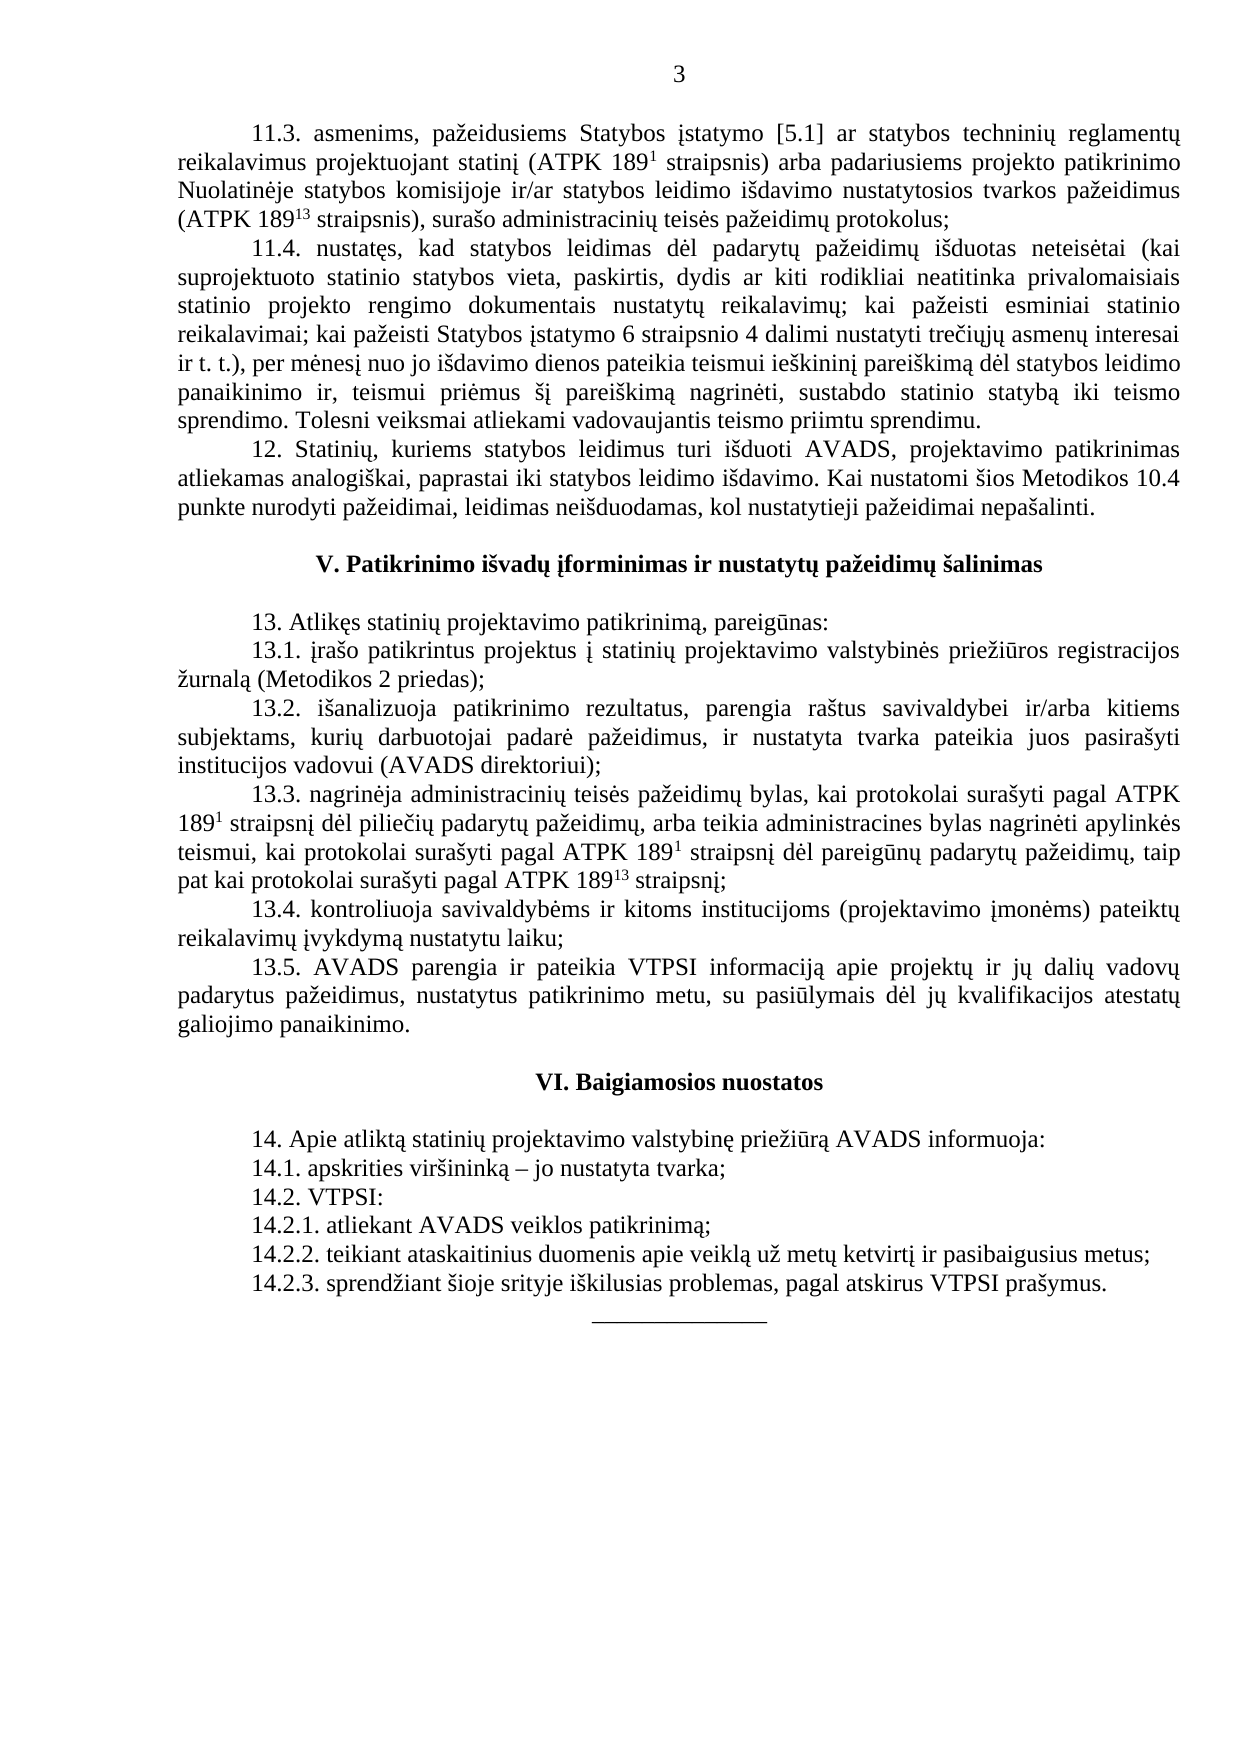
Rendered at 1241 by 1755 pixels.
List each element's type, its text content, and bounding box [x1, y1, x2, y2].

text 13.3. nagrinėja administracinių teisės pažeidimų bylas, kai protokolai surašyti pagal ATPK 1891 straipsnį dėl piliečių padarytų pažeidimų, arba teikia administracines bylas nagrinėti apylinkės teismui, kai protokolai surašyti pagal ATPK 1891 straipsnį dėl pareigūnų padarytų pažeidimų, taip pat kai protokolai surašyti pagal ATPK 18913 straipsnį; [177, 779, 1181, 894]
text 14.2. VTPSI: [177, 1182, 1181, 1211]
text 14. Apie atliktą statinių projektavimo valstybinę priežiūrą AVADS informuoja: [177, 1124, 1181, 1153]
text 14.2.2. teikiant ataskaitinius duomenis apie veiklą už metų ketvirtį ir pasibaigusius metus; [177, 1239, 1181, 1268]
text ______________ [177, 1297, 1181, 1326]
text V. Patikrinimo išvadų įforminimas ir nustatytų pažeidimų šalinimas [177, 549, 1181, 578]
text 13.2. išanalizuoja patikrinimo rezultatus, parengia raštus savivaldybei ir/arba kitiems subjektams, kurių darbuotojai padarė pažeidimus, ir nustatyta tvarka pateikia juos pasirašyti institucijos vadovui (AVADS direktoriui); [177, 693, 1181, 779]
text 13.1. įrašo patikrintus projektus į statinių projektavimo valstybinės priežiūros registracijos žurnalą (Metodikos 2 priedas); [177, 636, 1181, 693]
text 14.2.3. sprendžiant šioje srityje iškilusias problemas, pagal atskirus VTPSI prašymus. [177, 1268, 1181, 1297]
text VI. Baigiamosios nuostatos [177, 1067, 1181, 1096]
text 12. Statinių, kuriems statybos leidimus turi išduoti AVADS, projektavimo patikrinimas atliekamas analogiškai, paprastai iki statybos leidimo išdavimo. Kai nustatomi šios Metodikos 10.4 punkte nurodyti pažeidimai, leidimas neišduodamas, kol nustatytieji pažeidimai nepašalinti. [177, 434, 1181, 521]
text 13. Atlikęs statinių projektavimo patikrinimą, pareigūnas: [177, 607, 1181, 636]
text 14.2.1. atliekant AVADS veiklos patikrinimą; [177, 1211, 1181, 1239]
text 11.4. nustatęs, kad statybos leidimas dėl padarytų pažeidimų išduotas neteisėtai (kai suprojektuoto statinio statybos vieta, paskirtis, dydis ar kiti rodikliai neatitinka privalomaisiais statinio projekto rengimo dokumentais nustatytų reikalavimų; kai pažeisti esminiai statinio reikalavimai; kai pažeisti Statybos įstatymo 6 straipsnio 4 dalimi nustatyti trečiųjų asmenų interesai ir t. t.), per mėnesį nuo jo išdavimo dienos pateikia teismui ieškininį pareiškimą dėl statybos leidimo panaikinimo ir, teismui priėmus šį pareiškimą nagrinėti, sustabdo statinio statybą iki teismo sprendimo. Tolesni veiksmai atliekami vadovaujantis teismo priimtu sprendimu. [177, 233, 1181, 434]
text 13.4. kontroliuoja savivaldybėms ir kitoms institucijoms (projektavimo įmonėms) pateiktų reikalavimų įvykdymą nustatytu laiku; [177, 894, 1181, 952]
text 13.5. AVADS parengia ir pateikia VTPSI informaciją apie projektų ir jų dalių vadovų padarytus pažeidimus, nustatytus patikrinimo metu, su pasiūlymais dėl jų kvalifikacijos atestatų galiojimo panaikinimo. [177, 952, 1181, 1038]
text 11.3. asmenims, pažeidusiems Statybos įstatymo [5.1] ar statybos techninių reglamentų reikalavimus projektuojant statinį (ATPK 1891 straipsnis) arba padariusiems projekto patikrinimo Nuolatinėje statybos komisijoje ir/ar statybos leidimo išdavimo nustatytosios tvarkos pažeidimus (ATPK 18913 straipsnis), surašo administracinių teisės pažeidimų protokolus; [177, 118, 1181, 233]
text 14.1. apskrities viršininką – jo nustatyta tvarka; [177, 1153, 1181, 1182]
